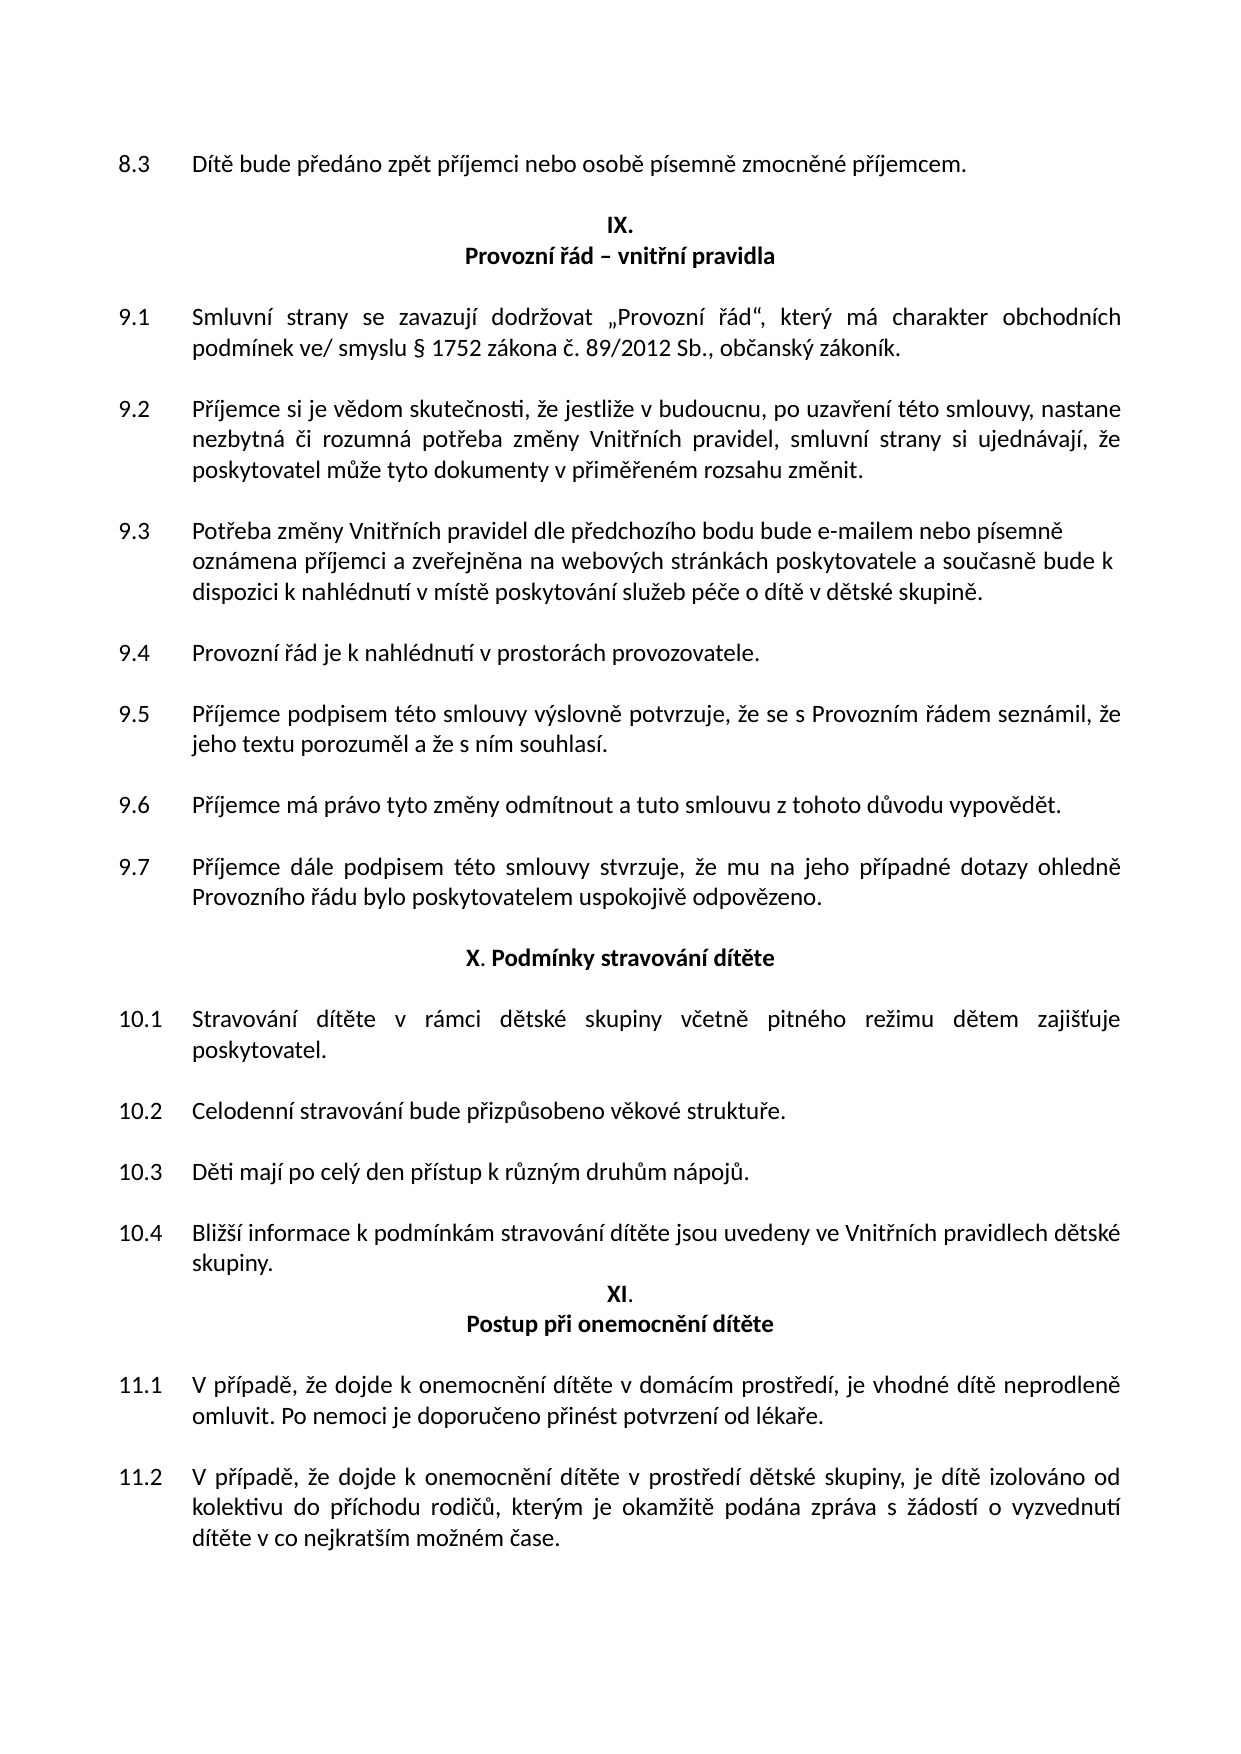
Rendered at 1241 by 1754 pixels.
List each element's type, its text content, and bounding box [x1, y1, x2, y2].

text 9.3 Potřeba změny Vnitřních pravidel dle předchozího bodu bude e-mailem nebo písemně [118, 515, 1122, 545]
text Postup při onemocnění dítěte [118, 1308, 1122, 1339]
text X. Podmínky stravování dítěte [118, 942, 1122, 973]
text 9.7 Příjemce dále podpisem této smlouvy stvrzuje, že mu na jeho případné dotazy ohledně Provozního řádu bylo poskytovatelem uspokojivě odpovězeno. [118, 851, 1122, 912]
text IX. [118, 210, 1122, 240]
text 9.4 Provozní řád je k nahlédnutí v prostorách provozovatele. [118, 637, 1122, 667]
text 9.1 Smluvní strany se zavazují dodržovat „Provozní řád“, který má charakter obchodních podmínek ve/ smyslu § 1752 zákona č. 89/2012 Sb., občanský zákoník. [118, 301, 1122, 362]
text XI. [118, 1278, 1122, 1308]
text 11.1 V případě, že dojde k onemocnění dítěte v domácím prostředí, je vhodné dítě neprodleně omluvit. Po nemoci je doporučeno přinést potvrzení od lékaře. [118, 1369, 1122, 1431]
text 9.2 Příjemce si je vědom skutečnosti, že jestliže v budoucnu, po uzavření této smlouvy, nastane nezbytná či rozumná potřeba změny Vnitřních pravidel, smluvní strany si ujednávají, že poskytovatel může tyto dokumenty v přiměřeném rozsahu změnit. [118, 393, 1122, 484]
text 11.2 V případě, že dojde k onemocnění dítěte v prostředí dětské skupiny, je dítě izolováno od kolektivu do příchodu rodičů, kterým je okamžitě podána zpráva s žádostí o vyzvednutí dítěte v co nejkratším možném čase. [118, 1461, 1122, 1553]
text 9.5 Příjemce podpisem této smlouvy výslovně potvrzuje, že se s Provozním řádem seznámil, že jeho textu porozuměl a že s ním souhlasí. [118, 698, 1122, 759]
text 10.3 Děti mají po celý den přístup k různým druhům nápojů. [118, 1156, 1122, 1186]
text 10.4 Bližší informace k podmínkám stravování dítěte jsou uvedeny ve Vnitřních pravidlech dětské skupiny. [118, 1217, 1122, 1278]
text 10.1 Stravování dítěte v rámci dětské skupiny včetně pitného režimu dětem zajišťuje poskytovatel. [118, 1003, 1122, 1064]
text 9.6 Příjemce má právo tyto změny odmítnout a tuto smlouvu z tohoto důvodu vypovědět. [118, 789, 1122, 820]
text 8.3 Dítě bude předáno zpět příjemci nebo osobě písemně zmocněné příjemcem. [118, 149, 1122, 179]
text Provozní řád – vnitřní pravidla [118, 240, 1122, 271]
text oznámena příjemci a zveřejněna na webových stránkách poskytovatele a současně bude k dispozici k nahlédnutí v místě poskytování služeb péče o dítě v dětské skupině. [118, 545, 1122, 606]
text 10.2 Celodenní stravování bude přizpůsobeno věkové struktuře. [118, 1095, 1122, 1125]
